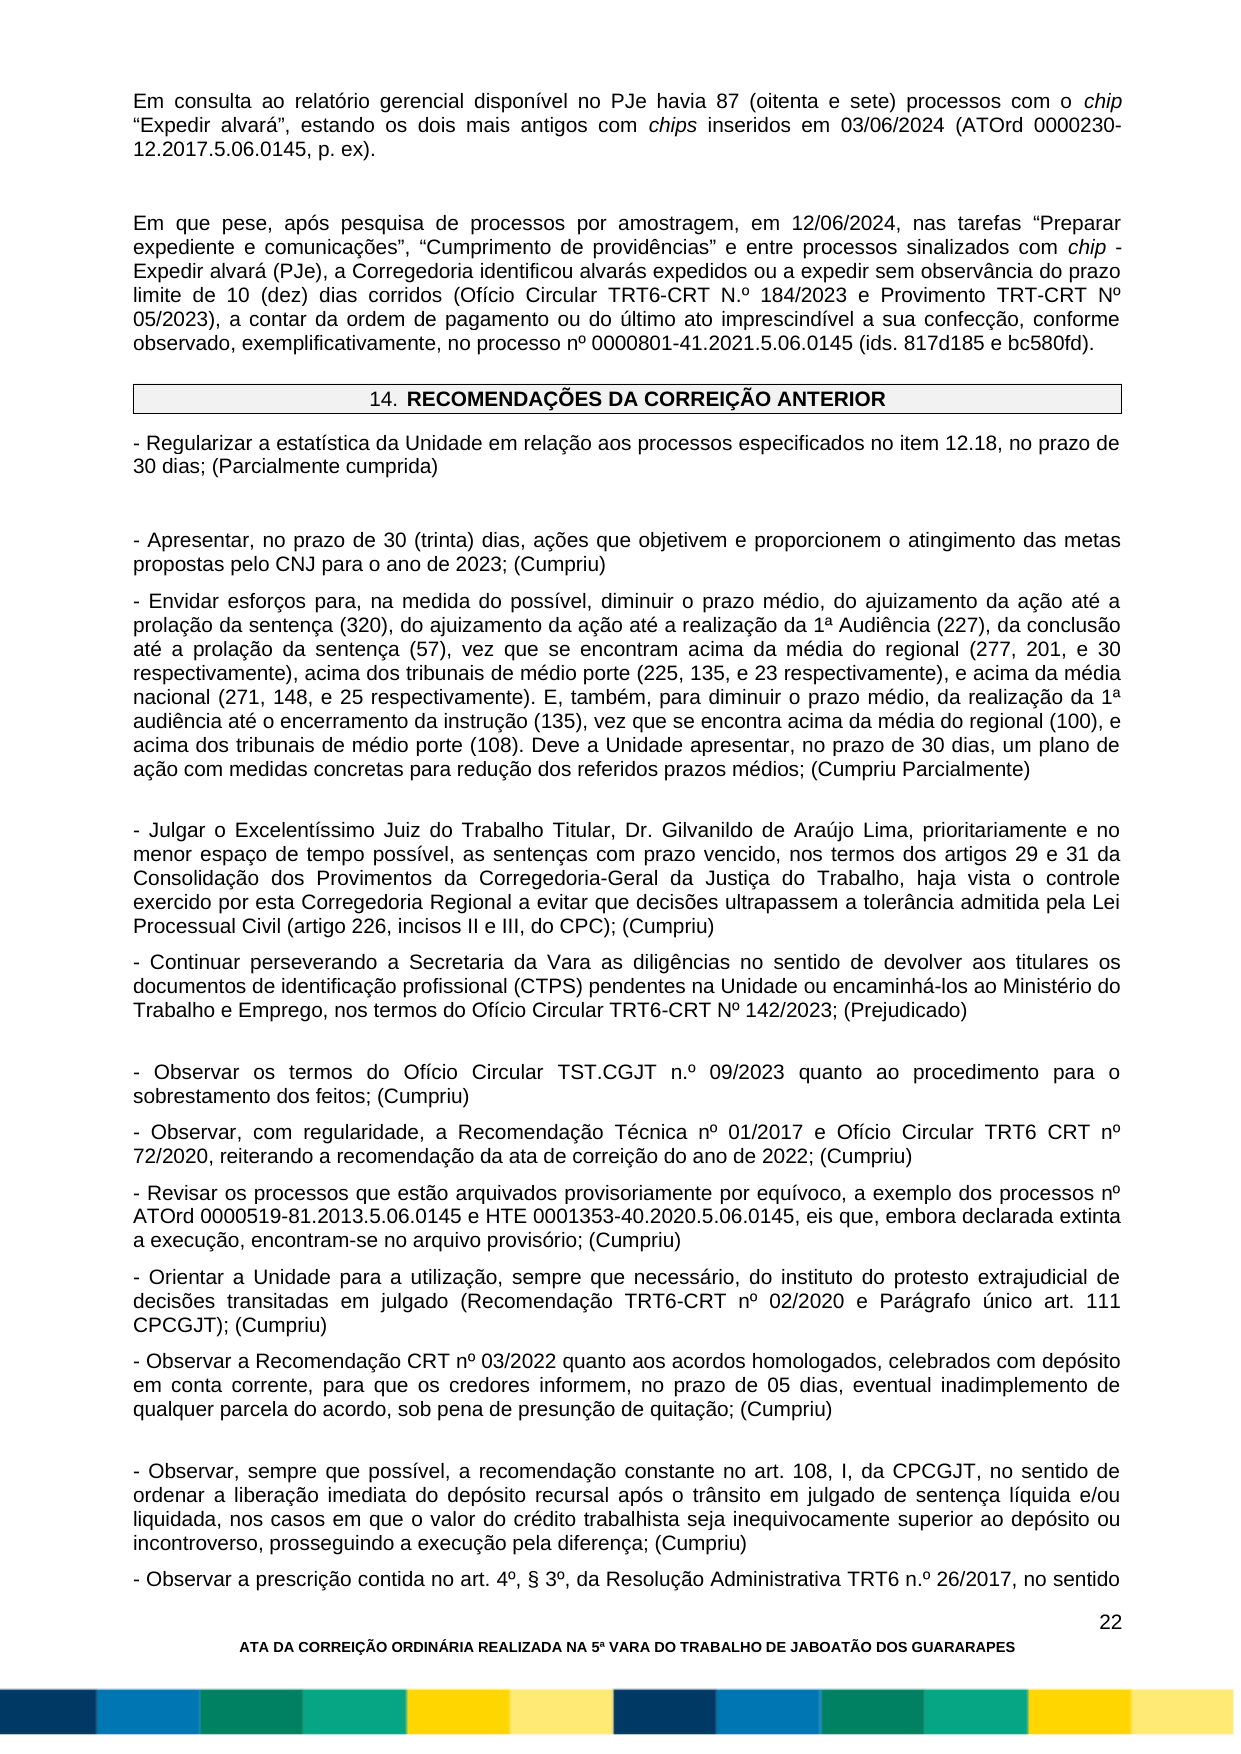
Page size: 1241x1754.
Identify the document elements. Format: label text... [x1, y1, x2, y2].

text - Orientar a Unidade para a utilização, sempre que necessário, do instituto do protesto extrajudicial de decisões transitadas em julgado (Recomendação TRT6-CRT nº 02/2020 e Parágrafo único art. 111 CPCGJT); (Cumpriu) [133, 1265, 1122, 1337]
text - Continuar perseverando a Secretaria da Vara as diligências no sentido de devolver aos titulares os documentos de identificação profissional (CTPS) pendentes na Unidade ou encaminhá-los ao Ministério do Trabalho e Emprego, nos termos do Ofício Circular TRT6-CRT Nº 142/2023; (Prejudicado) [133, 950, 1122, 1022]
text - Envidar esforços para, na medida do possível, diminuir o prazo médio, do ajuizamento da ação até a prolação da sentença (320), do ajuizamento da ação até a realização da 1ª Audiência (227), da conclusão até a prolação da sentença (57), vez que se encontram acima da média do regional (277, 201, e 30 respectivamente), acima dos tribunais de médio porte (225, 135, e 23 respectivamente), e acima da média nacional (271, 148, e 25 respectivamente). E, também, para diminuir o prazo médio, da realização da 1ª audiência até o encerramento da instrução (135), vez que se encontra acima da média do regional (100), e acima dos tribunais de médio porte (108). Deve a Unidade apresentar, no prazo de 30 dias, um plano de ação com medidas concretas para redução dos referidos prazos médios; (Cumpriu Parcialmente) [133, 589, 1122, 780]
text - Regularizar a estatística da Unidade em relação aos processos especificados no item 12.18, no prazo de 30 dias; (Parcialmente cumprida) [133, 430, 1122, 478]
text Em que pese, após pesquisa de processos por amostragem, em 12/06/2024, nas tarefas “Preparar expediente e comunicações”, “Cumprimento de providências” e entre processos sinalizados com chip - Expedir alvará (PJe), a Corregedoria identificou alvarás expedidos ou a expedir sem observância do prazo limite de 10 (dez) dias corridos (Ofício Circular TRT6-CRT N.º 184/2023 e Provimento TRT-CRT Nº 05/2023), a contar da ordem de pagamento ou do último ato imprescindível a sua confecção, conforme observado, exemplificativamente, no processo nº 0000801-41.2021.5.06.0145 (ids. 817d185 e bc580fd). [133, 211, 1122, 354]
text - Revisar os processos que estão arquivados provisoriamente por equívoco, a exemplo dos processos nº ATOrd 0000519-81.2013.5.06.0145 e HTE 0001353-40.2020.5.06.0145, eis que, embora declarada extinta a execução, encontram-se no arquivo provisório; (Cumpriu) [133, 1180, 1122, 1252]
list RECOMENDAÇÕES DA CORREIÇÃO ANTERIOR [134, 385, 1121, 413]
text - Observar, sempre que possível, a recomendação constante no art. 108, I, da CPCGJT, no sentido de ordenar a liberação imediata do depósito recursal após o trânsito em julgado de sentença líquida e/ou liquidada, nos casos em que o valor do crédito trabalhista seja inequivocamente superior ao depósito ou incontroverso, prosseguindo a execução pela diferença; (Cumpriu) [133, 1458, 1122, 1554]
text - Julgar o Excelentíssimo Juiz do Trabalho Titular, Dr. Gilvanildo de Araújo Lima, prioritariamente e no menor espaço de tempo possível, as sentenças com prazo vencido, nos termos dos artigos 29 e 31 da Consolidação dos Provimentos da Corregedoria-Geral da Justiça do Trabalho, haja vista o controle exercido por esta Corregedoria Regional a evitar que decisões ultrapassem a tolerância admitida pela Lei Processual Civil (artigo 226, incisos II e III, do CPC); (Cumpriu) [133, 818, 1122, 938]
text - Apresentar, no prazo de 30 (trinta) dias, ações que objetivem e proporcionem o atingimento das metas propostas pelo CNJ para o ano de 2023; (Cumpriu) [133, 528, 1122, 576]
text Em consulta ao relatório gerencial disponível no PJe havia 87 (oitenta e sete) processos com o chip “Expedir alvará”, estando os dois mais antigos com chips inseridos em 03/06/2024 (ATOrd 0000230-12.2017.5.06.0145, p. ex). [133, 89, 1122, 161]
text - Observar a Recomendação CRT nº 03/2022 quanto aos acordos homologados, celebrados com depósito em conta corrente, para que os credores informem, no prazo de 05 dias, eventual inadimplemento de qualquer parcela do acordo, sob pena de presunção de quitação; (Cumpriu) [133, 1349, 1122, 1421]
text - Observar a prescrição contida no art. 4º, § 3º, da Resolução Administrativa TRT6 n.º 26/2017, no sentido [133, 1567, 1122, 1591]
text - Observar os termos do Ofício Circular TST.CGJT n.º 09/2023 quanto ao procedimento para o sobrestamento dos feitos; (Cumpriu) [133, 1059, 1122, 1107]
text - Observar, com regularidade, a Recomendação Técnica nº 01/2017 e Ofício Circular TRT6 CRT nº 72/2020, reiterando a recomendação da ata de correição do ano de 2022; (Cumpriu) [133, 1120, 1122, 1168]
